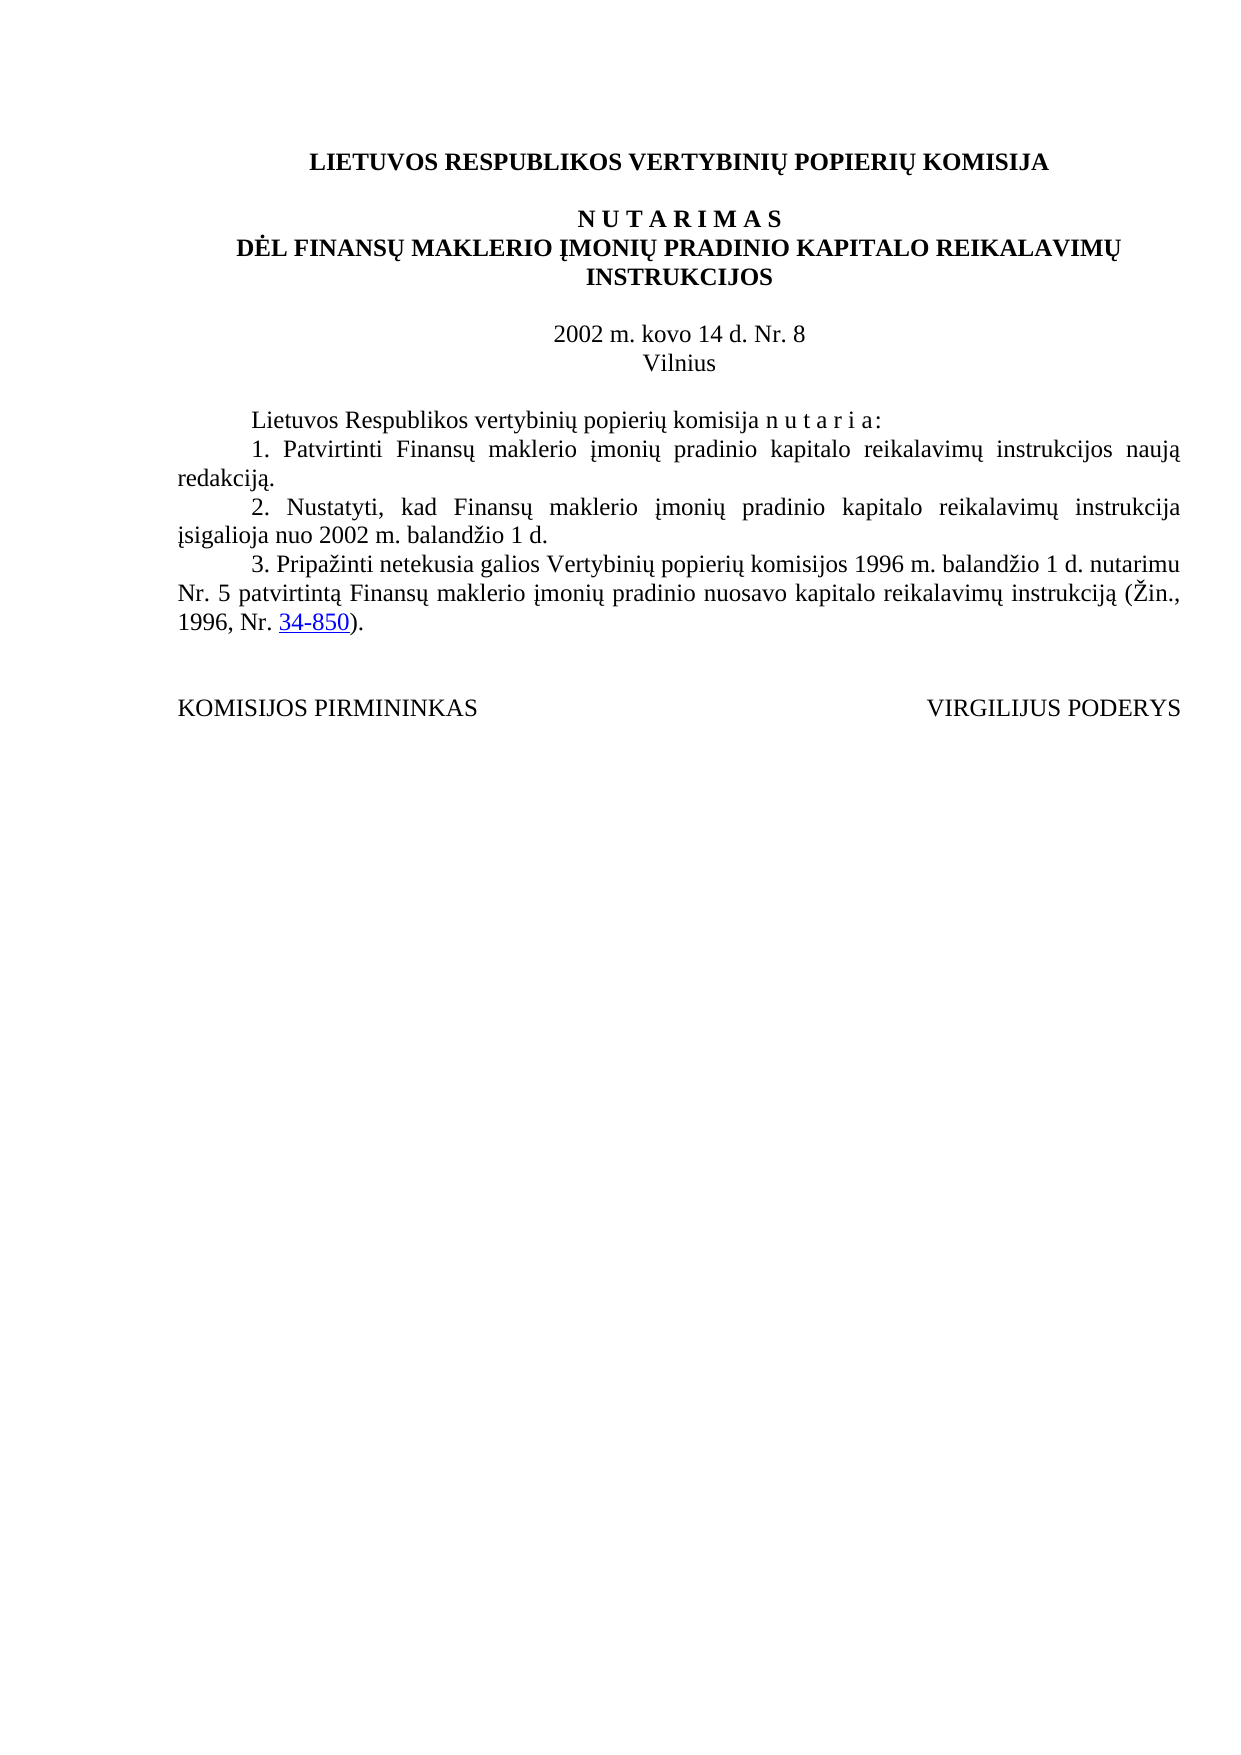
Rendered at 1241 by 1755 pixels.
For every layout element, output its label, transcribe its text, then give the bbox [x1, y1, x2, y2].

text 1. Patvirtinti Finansų maklerio įmonių pradinio kapitalo reikalavimų instrukcijos naują redakciją. [177, 434, 1181, 492]
text N U T A R I M A S [177, 204, 1181, 233]
text Lietuvos Respublikos vertybinių popierių komisija nutaria: [177, 406, 1181, 434]
text DĖL FINANSŲ MAKLERIO ĮMONIŲ PRADINIO KAPITALO REIKALAVIMŲ INSTRUKCIJOS [177, 233, 1181, 291]
text 2002 m. kovo 14 d. Nr. 8 [177, 319, 1181, 348]
text 2. Nustatyti, kad Finansų maklerio įmonių pradinio kapitalo reikalavimų instrukcija įsigalioja nuo 2002 m. balandžio 1 d. [177, 492, 1181, 549]
text KOMISIJOS PIRMININKAS VIRGILIJUS PODERYS [177, 693, 1181, 722]
text Vilnius [177, 348, 1181, 377]
text LIETUVOS RESPUBLIKOS VERTYBINIŲ POPIERIŲ KOMISIJA [177, 147, 1181, 176]
text 3. Pripažinti netekusia galios Vertybinių popierių komisijos 1996 m. balandžio 1 d. nutarimu Nr. 5 patvirtintą Finansų maklerio įmonių pradinio nuosavo kapitalo reikalavimų instrukciją (Žin., 1996, Nr. 34-850). [177, 549, 1181, 636]
